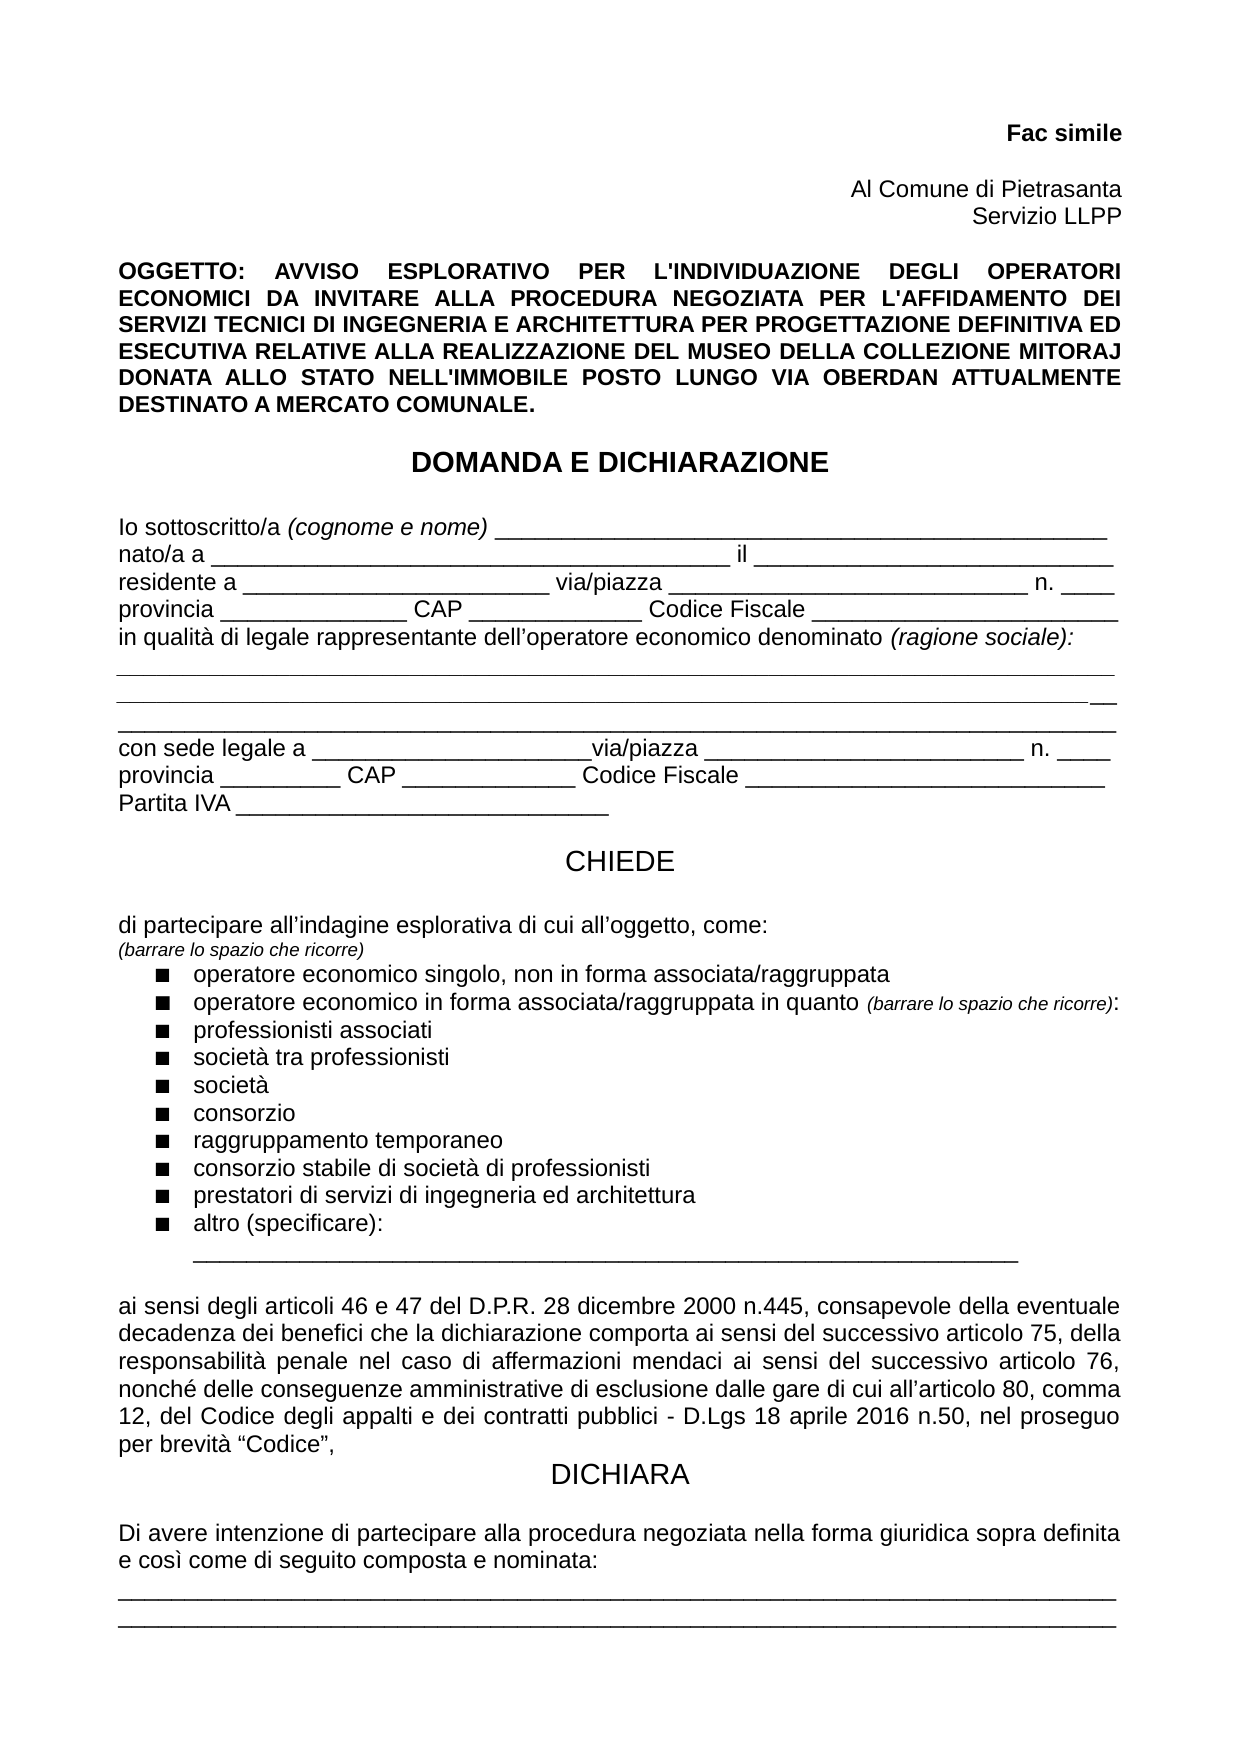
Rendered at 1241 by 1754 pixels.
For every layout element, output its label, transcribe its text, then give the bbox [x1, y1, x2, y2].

text Io sottoscritto/a (cognome e nome) ______________________________________________ [118, 513, 1122, 540]
list ______________________________________________________________ [156, 1236, 1122, 1264]
list società [156, 1071, 1122, 1098]
list raggruppamento temporaneo [156, 1126, 1122, 1154]
text OGGETTO: AVVISO ESPLORATIVO PER L'INDIVIDUAZIONE DEGLI OPERATORI ECONOMICI DA INVITARE ALLA PROCEDURA NEGOZIATA PER L'AFFIDAMENTO DEI SERVIZI TECNICI DI INGEGNERIA E ARCHITETTURA PER PROGETTAZIONE DEFINITIVA ED ESECUTIVA RELATIVE ALLA REALIZZAZIONE DEL MUSEO DELLA COLLEZIONE MITORAJ DONATA ALLO STATO NELL'IMMOBILE POSTO LUNGO VIA OBERDAN ATTUALMENTE DESTINATO A MERCATO COMUNALE. [118, 257, 1122, 418]
list operatore economico in forma associata/raggruppata in quanto (barrare lo spazio che ricorre): [156, 988, 1122, 1016]
text Partita IVA ____________________________ [118, 789, 1122, 816]
text provincia ______________ CAP _____________ Codice Fiscale _______________________ [118, 595, 1122, 623]
text ______________________________________________________________________________________________________________________________________________________ [118, 1574, 1122, 1629]
list consorzio stabile di società di professionisti [156, 1154, 1122, 1181]
list professionisti associati [156, 1016, 1122, 1043]
list società tra professionisti [156, 1043, 1122, 1071]
list consorzio [156, 1098, 1122, 1126]
text _________________________________________________________________________________________________________________________________________________________________________________________________________________________________ [118, 651, 1122, 733]
text nato/a a _______________________________________ il ___________________________ [118, 540, 1122, 568]
text Di avere intenzione di partecipare alla procedura negoziata nella forma giuridica sopra definita e così come di seguito composta e nominata: [118, 1518, 1122, 1574]
text DOMANDA E DICHIARAZIONE [118, 446, 1122, 479]
text in qualità di legale rappresentante dell’operatore economico denominato (ragione sociale): [118, 623, 1122, 651]
text Servizio LLPP [118, 202, 1122, 230]
text Fac simile [118, 118, 1122, 147]
text CHIEDE [118, 844, 1122, 877]
text residente a _______________________ via/piazza ___________________________ n. ____ [118, 568, 1122, 595]
list operatore economico singolo, non in forma associata/raggruppata [156, 960, 1122, 988]
text di partecipare all’indagine esplorativa di cui all’oggetto, come: [118, 911, 1122, 938]
text con sede legale a _____________________via/piazza ________________________ n. ____ [118, 733, 1122, 761]
list altro (specificare): [156, 1209, 1122, 1236]
text ai sensi degli articoli 46 e 47 del D.P.R. 28 dicembre 2000 n.445, consapevole della eventuale decadenza dei benefici che la dichiarazione comporta ai sensi del successivo articolo 75, della responsabilità penale nel caso di affermazioni mendaci ai sensi del successivo articolo 76, nonché delle conseguenze amministrative di esclusione dalle gare di cui all’articolo 80, comma 12, del Codice degli appalti e dei contratti pubblici - D.Lgs 18 aprile 2016 n.50, nel proseguo per brevità “Codice”, [118, 1292, 1122, 1457]
text provincia _________ CAP _____________ Codice Fiscale ___________________________ [118, 761, 1122, 789]
text DICHIARA [118, 1457, 1122, 1491]
text Al Comune di Pietrasanta [118, 174, 1122, 202]
list prestatori di servizi di ingegneria ed architettura [156, 1181, 1122, 1209]
text (barrare lo spazio che ricorre) [118, 938, 1122, 960]
